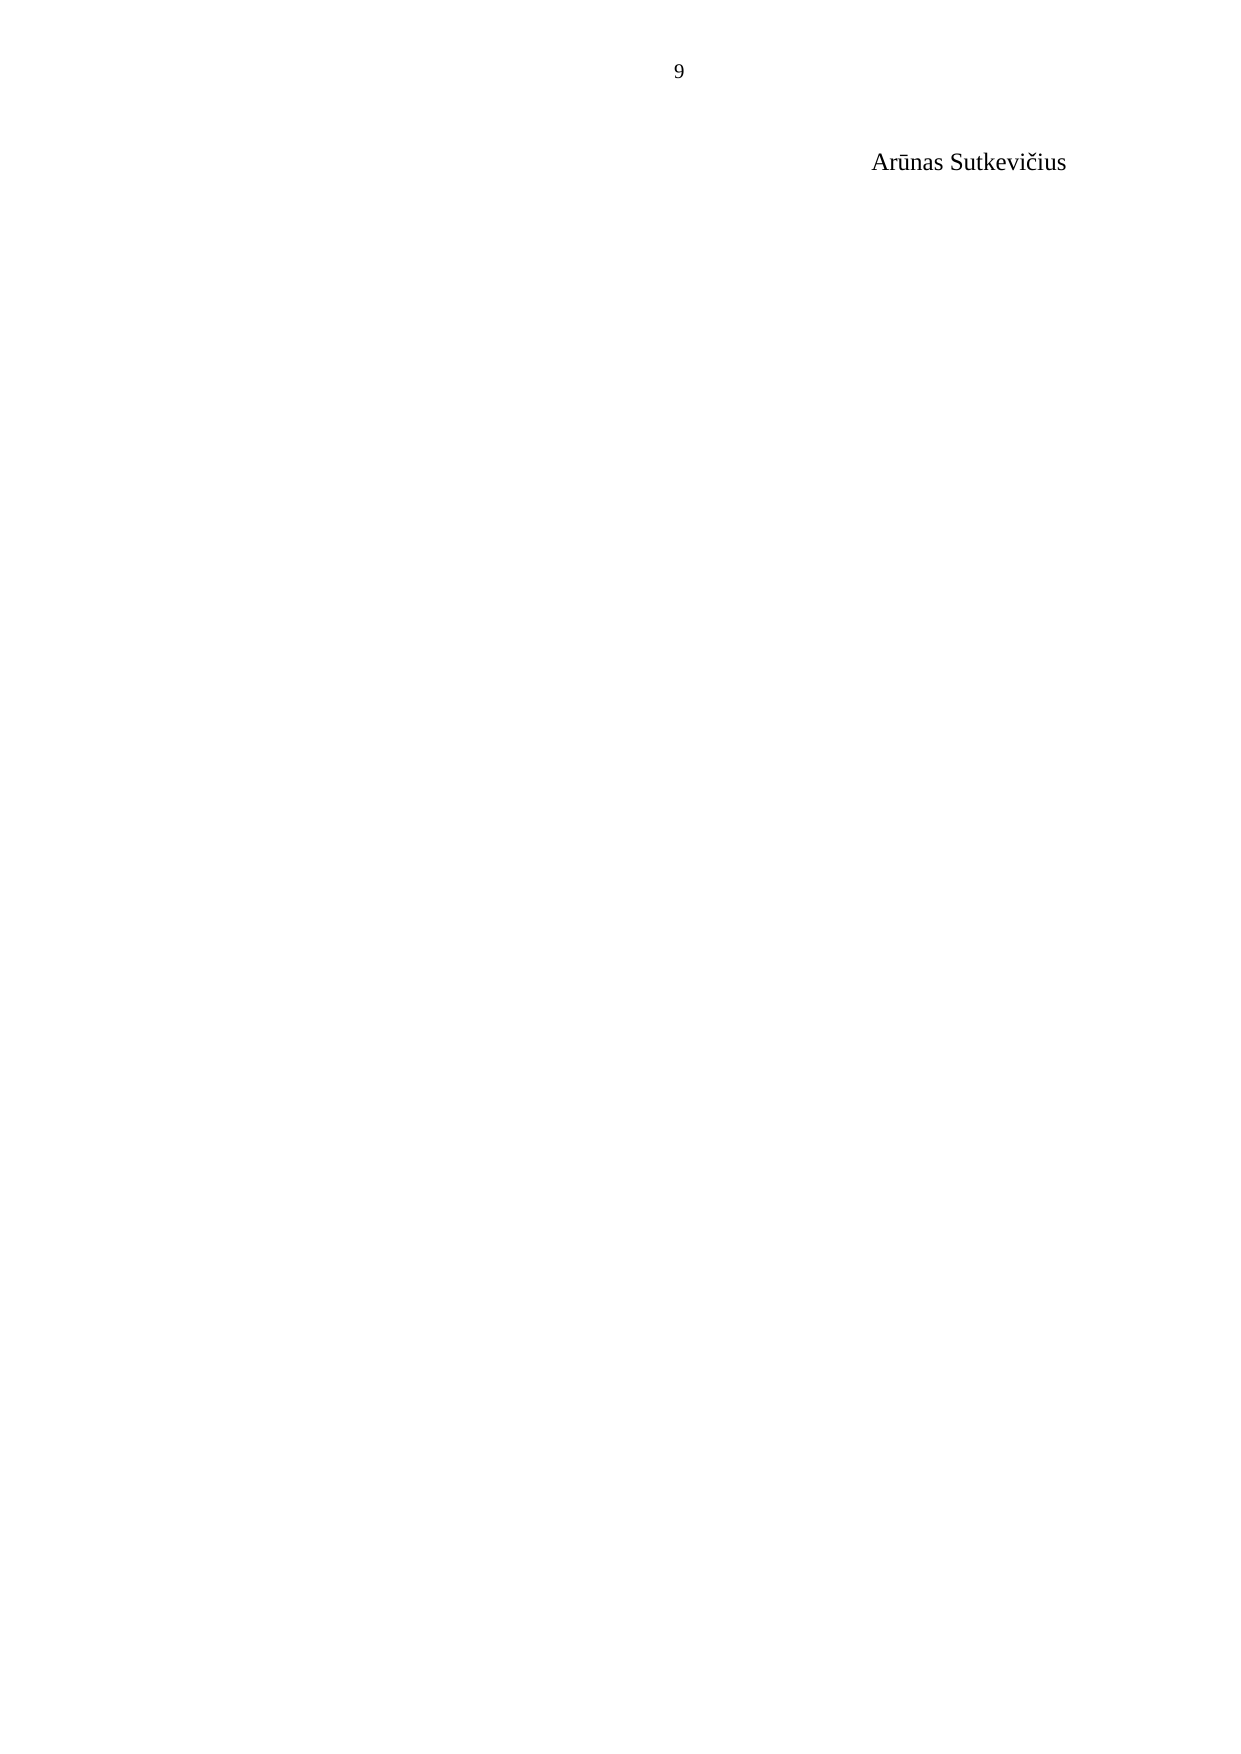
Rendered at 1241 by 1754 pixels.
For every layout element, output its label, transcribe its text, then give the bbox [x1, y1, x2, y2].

text Arūnas Sutkevičius [177, 147, 1181, 176]
